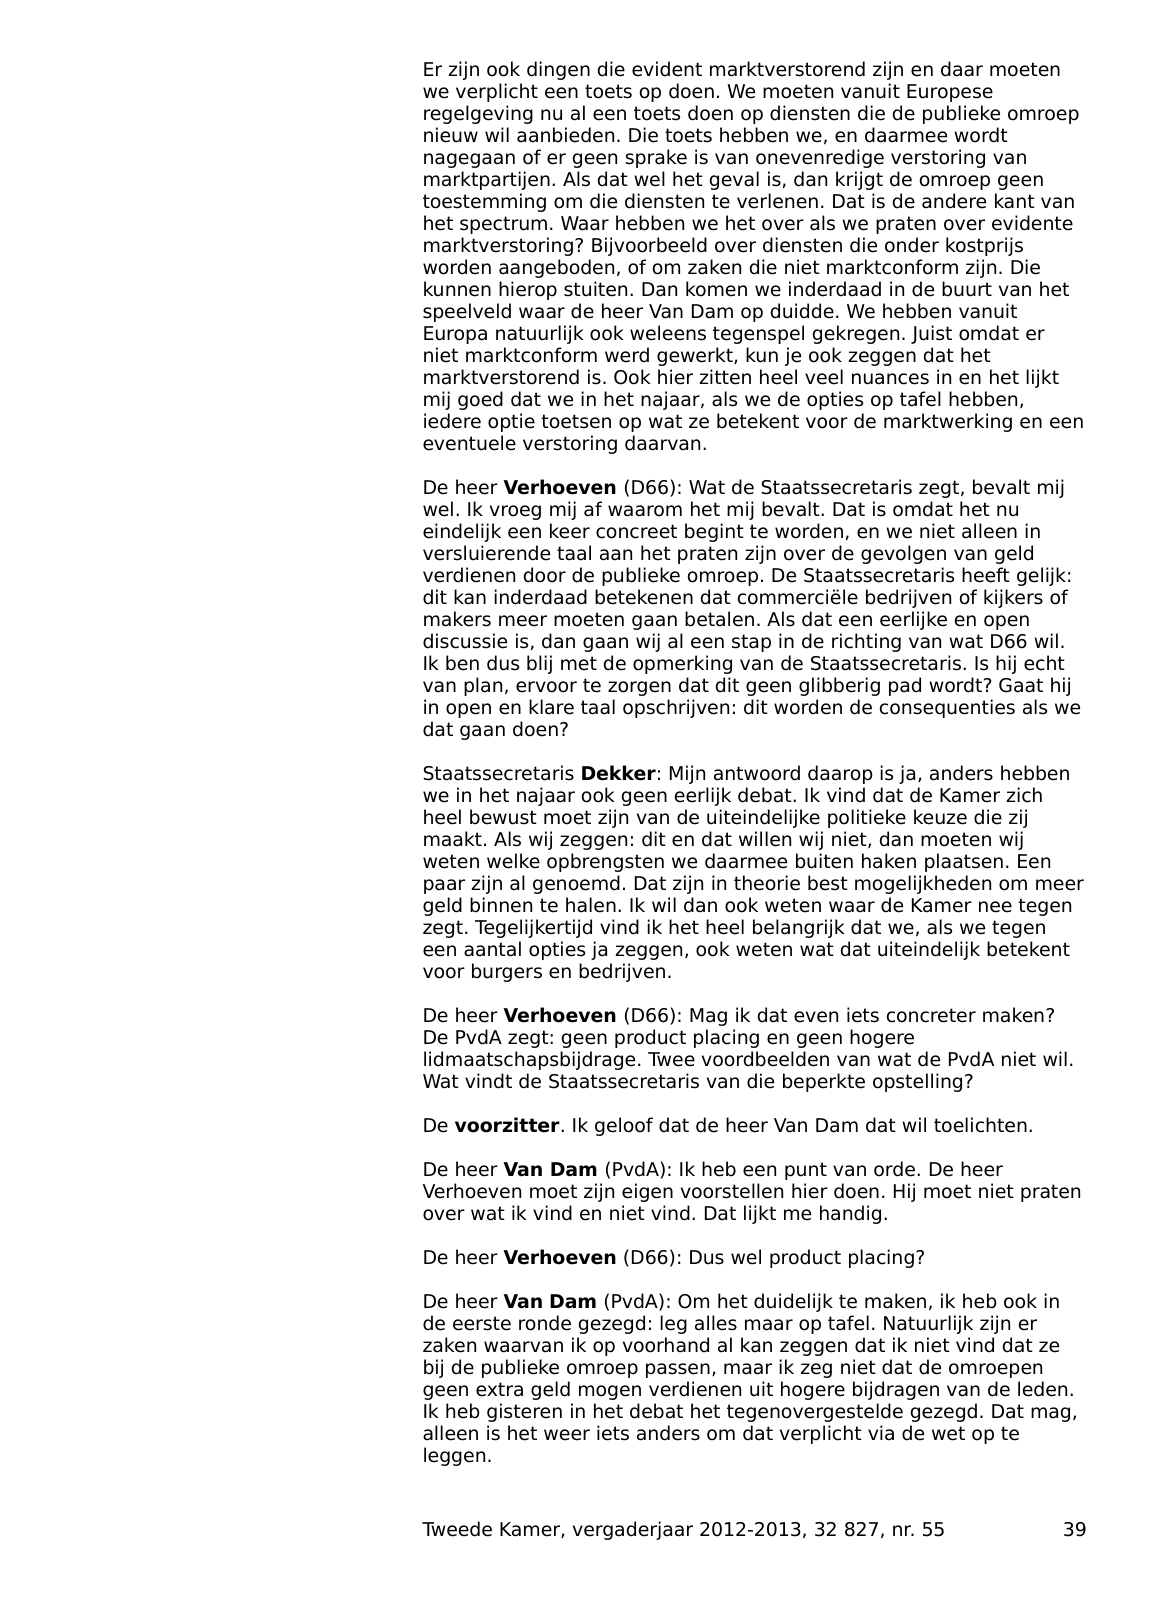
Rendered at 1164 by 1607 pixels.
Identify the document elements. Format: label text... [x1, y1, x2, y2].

text De voorzitter. Ik geloof dat de heer Van Dam dat wil toelichten. [422, 1115, 1087, 1137]
text De heer Van Dam (PvdA): Om het duidelijk te maken, ik heb ook in de eerste ronde gezegd: leg alles maar op tafel. Natuurlijk zijn er zaken waarvan ik op voorhand al kan zeggen dat ik niet vind dat ze bij de publieke omroep passen, maar ik zeg niet dat de omroepen geen extra geld mogen verdienen uit hogere bijdragen van de leden. Ik heb gisteren in het debat het tegenovergestelde gezegd. Dat mag, alleen is het weer iets anders om dat verplicht via de wet op te leggen. [422, 1291, 1087, 1467]
text De heer Verhoeven (D66): Dus wel product placing? [422, 1247, 1087, 1269]
text Staatssecretaris Dekker: Mijn antwoord daarop is ja, anders hebben we in het najaar ook geen eerlijk debat. Ik vind dat de Kamer zich heel bewust moet zijn van de uiteindelijke politieke keuze die zij maakt. Als wij zeggen: dit en dat willen wij niet, dan moeten wij weten welke opbrengsten we daarmee buiten haken plaatsen. Een paar zijn al genoemd. Dat zijn in theorie best mogelijkheden om meer geld binnen te halen. Ik wil dan ook weten waar de Kamer nee tegen zegt. Tegelijkertijd vind ik het heel belangrijk dat we, als we tegen een aantal opties ja zeggen, ook weten wat dat uiteindelijk betekent voor burgers en bedrijven. [422, 763, 1087, 983]
text De heer Van Dam (PvdA): Ik heb een punt van orde. De heer Verhoeven moet zijn eigen voorstellen hier doen. Hij moet niet praten over wat ik vind en niet vind. Dat lijkt me handig. [422, 1159, 1087, 1225]
text De heer Verhoeven (D66): Mag ik dat even iets concreter maken? De PvdA zegt: geen product placing en geen hogere lidmaatschapsbijdrage. Twee voordbeelden van wat de PvdA niet wil. Wat vindt de Staatssecretaris van die beperkte opstelling? [422, 1005, 1087, 1093]
text De heer Verhoeven (D66): Wat de Staatssecretaris zegt, bevalt mij wel. Ik vroeg mij af waarom het mij bevalt. Dat is omdat het nu eindelijk een keer concreet begint te worden, en we niet alleen in versluierende taal aan het praten zijn over de gevolgen van geld verdienen door de publieke omroep. De Staatssecretaris heeft gelijk: dit kan inderdaad betekenen dat commerciële bedrijven of kijkers of makers meer moeten gaan betalen. Als dat een eerlijke en open discussie is, dan gaan wij al een stap in de richting van wat D66 wil. Ik ben dus blij met de opmerking van de Staatssecretaris. Is hij echt van plan, ervoor te zorgen dat dit geen glibberig pad wordt? Gaat hij in open en klare taal opschrijven: dit worden de consequenties als we dat gaan doen? [422, 477, 1087, 741]
text Er zijn ook dingen die evident marktverstorend zijn en daar moeten we verplicht een toets op doen. We moeten vanuit Europese regelgeving nu al een toets doen op diensten die de publieke omroep nieuw wil aanbieden. Die toets hebben we, en daarmee wordt nagegaan of er geen sprake is van onevenredige verstoring van marktpartijen. Als dat wel het geval is, dan krijgt de omroep geen toestemming om die diensten te verlenen. Dat is de andere kant van het spectrum. Waar hebben we het over als we praten over evidente marktverstoring? Bijvoorbeeld over diensten die onder kostprijs worden aangeboden, of om zaken die niet marktconform zijn. Die kunnen hierop stuiten. Dan komen we inderdaad in de buurt van het speelveld waar de heer Van Dam op duidde. We hebben vanuit Europa natuurlijk ook weleens tegenspel gekregen. Juist omdat er niet marktconform werd gewerkt, kun je ook zeggen dat het marktverstorend is. Ook hier zitten heel veel nuances in en het lijkt mij goed dat we in het najaar, als we de opties op tafel hebben, iedere optie toetsen op wat ze betekent voor de marktwerking en een eventuele verstoring daarvan. [422, 59, 1087, 455]
